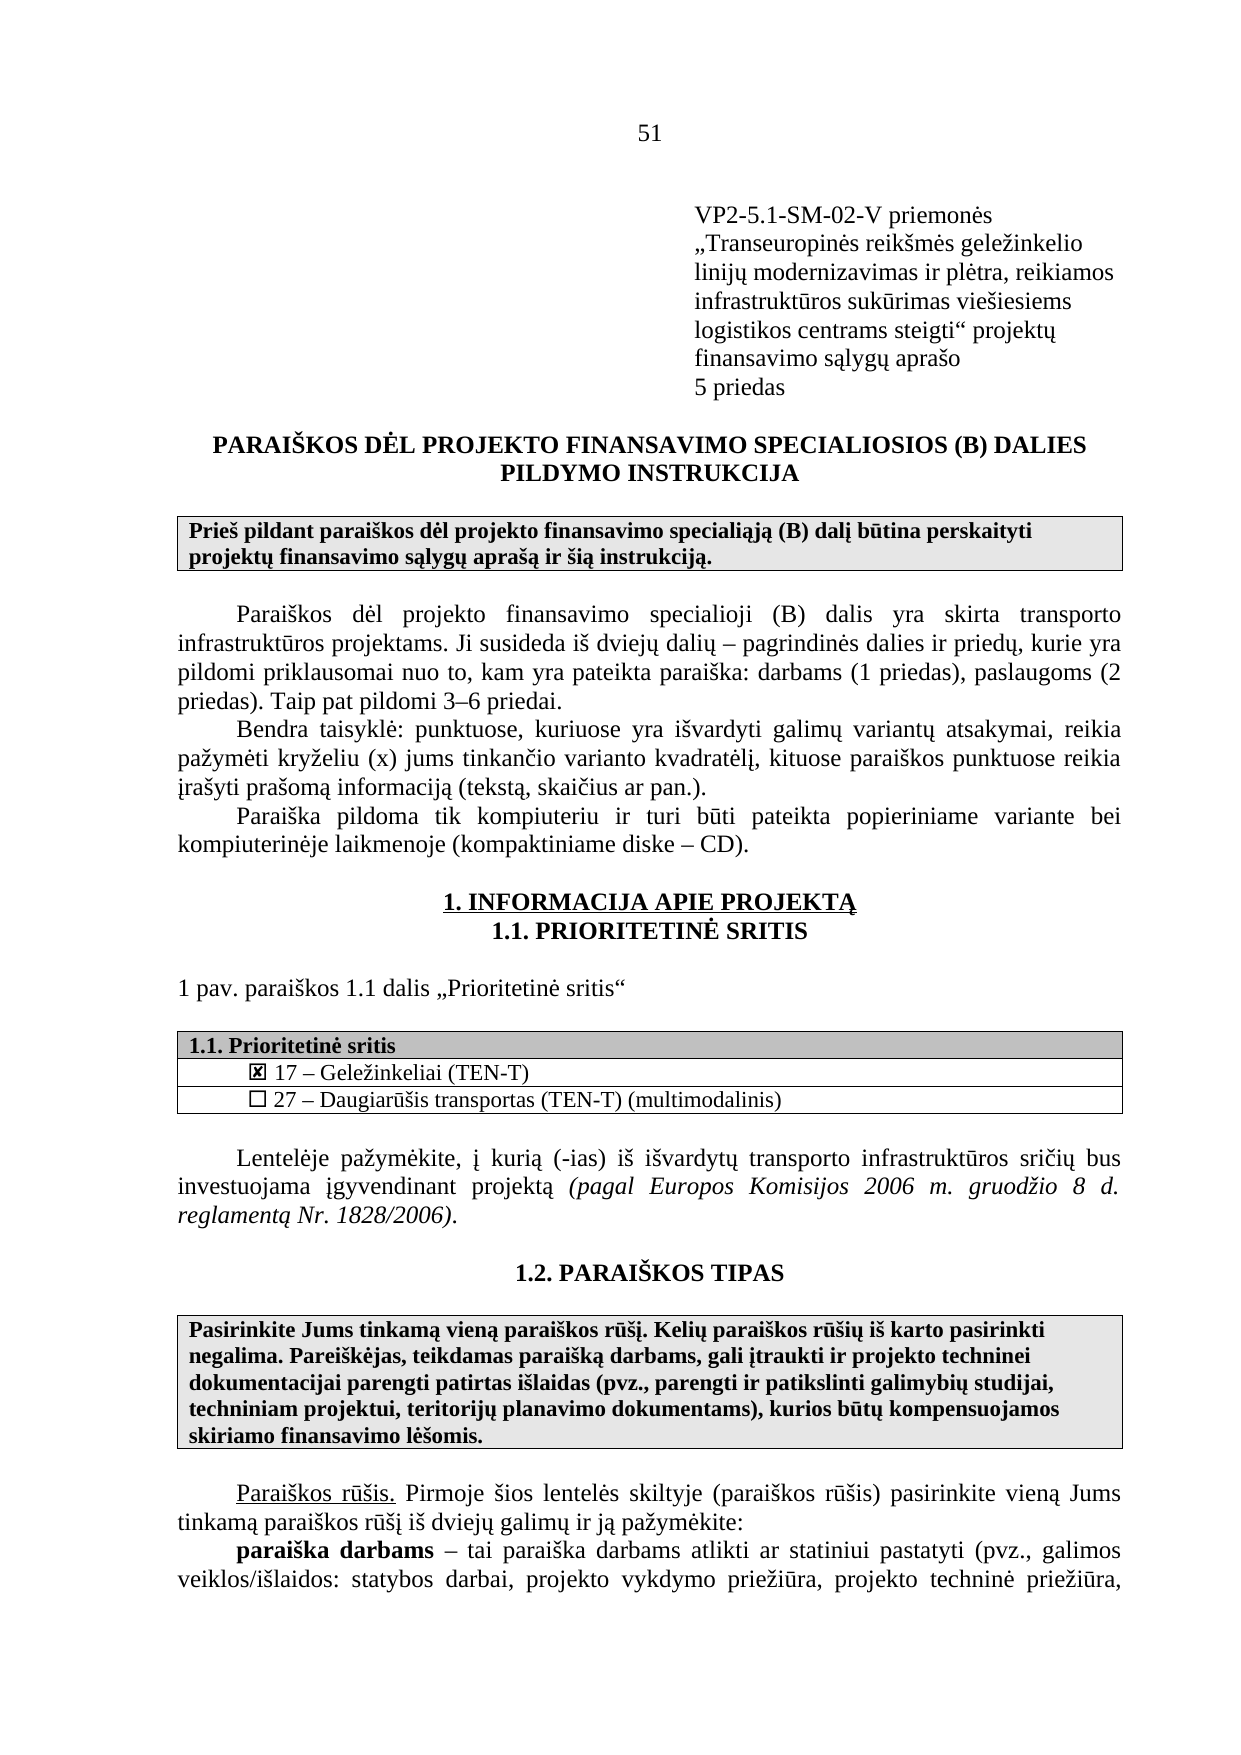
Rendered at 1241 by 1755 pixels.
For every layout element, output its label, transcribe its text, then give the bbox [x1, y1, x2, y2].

text 1 pav. paraiškos 1.1 dalis „Prioritetinė sritis“ [177, 973, 1122, 1002]
table_header 1.1. Prioritetinė sritis [178, 1032, 1122, 1058]
table_header Prieš pildant paraiškos dėl projekto finansavimo specialiąją (B) dalį būtina perskaityti projektų finansavimo sąlygų aprašą ir šią instrukciją. [178, 517, 1122, 570]
text „Transeuropinės reikšmės geležinkelio [694, 228, 1122, 257]
text Paraiškos rūšis. Pirmoje šios lentelės skiltyje (paraiškos rūšis) pasirinkite vieną Jums tinkamą paraiškos rūšį iš dviejų galimų ir ją pažymėkite: [177, 1478, 1122, 1535]
table_header Pasirinkite Jums tinkamą vieną paraiškos rūšį. Kelių paraiškos rūšių iš karto pasirinkti negalima. Pareiškėjas, teikdamas paraišką darbams, gali įtraukti ir projekto techninei dokumentacijai parengti patirtas išlaidas (pvz., parengti ir patikslinti galimybių studijai, techniniam projektui, teritorijų planavimo dokumentams), kurios būtų kompensuojamos skiriamo finansavimo lėšomis. [178, 1316, 1122, 1448]
table_cell [X] 17 – Geležinkeliai (TEN-T) [178, 1059, 1122, 1086]
text Lentelėje pažymėkite, į kurią (-ias) iš išvardytų transporto infrastruktūros sričių bus investuojama įgyvendinant projektą (pagal Europos Komisijos 2006 m. gruodžio 8 d. reglamentą Nr. 1828/2006). [177, 1143, 1122, 1229]
text 1.2. Paraiškos tipas [177, 1258, 1122, 1286]
text paraiška darbams – tai paraiška darbams atlikti ar statiniui pastatyti (pvz., galimos veiklos/išlaidos: statybos darbai, projekto vykdymo priežiūra, projekto techninė priežiūra, [177, 1535, 1122, 1593]
text linijų modernizavimas ir plėtra, reikiamos [694, 257, 1122, 286]
text VP2-5.1-SM-02-V priemonės [694, 200, 1122, 228]
text 1.1. PRIORITETINĖ SRITIS [177, 916, 1122, 944]
text Paraiškos dėl projekto finansavimo specialioji (B) dalis yra skirta transporto infrastruktūros projektams. Ji susideda iš dviejų dalių – pagrindinės dalies ir priedų, kurie yra pildomi priklausomai nuo to, kam yra pateikta paraiška: darbams (1 priedas), paslaugoms (2 priedas). Taip pat pildomi 3–6 priedai. [177, 599, 1122, 714]
table_cell [] 27 – Daugiarūšis transportas (TEN-T) (multimodalinis) [178, 1087, 1122, 1113]
text infrastruktūros sukūrimas viešiesiems [694, 286, 1122, 315]
text Paraiška pildoma tik kompiuteriu ir turi būti pateikta popieriniame variante bei kompiuterinėje laikmenoje (kompaktiniame diske – CD). [177, 801, 1122, 858]
text 1. Informacija apie projektą [177, 887, 1122, 916]
text 5 priedas [694, 372, 1122, 401]
text logistikos centrams steigti“ projektų [694, 315, 1122, 343]
text finansavimo sąlygų aprašo [694, 343, 1122, 372]
text Bendra taisyklė: punktuose, kuriuose yra išvardyti galimų variantų atsakymai, reikia pažymėti kryželiu (x) jums tinkančio varianto kvadratėlį, kituose paraiškos punktuose reikia įrašyti prašomą informaciją (tekstą, skaičius ar pan.). [177, 714, 1122, 801]
text PARAIŠKOS DĖL PROJEKTO FINANSAVIMO SPECIALIOSIOS (B) DALIES PILDYMO INSTRUKCIJA [177, 430, 1122, 487]
